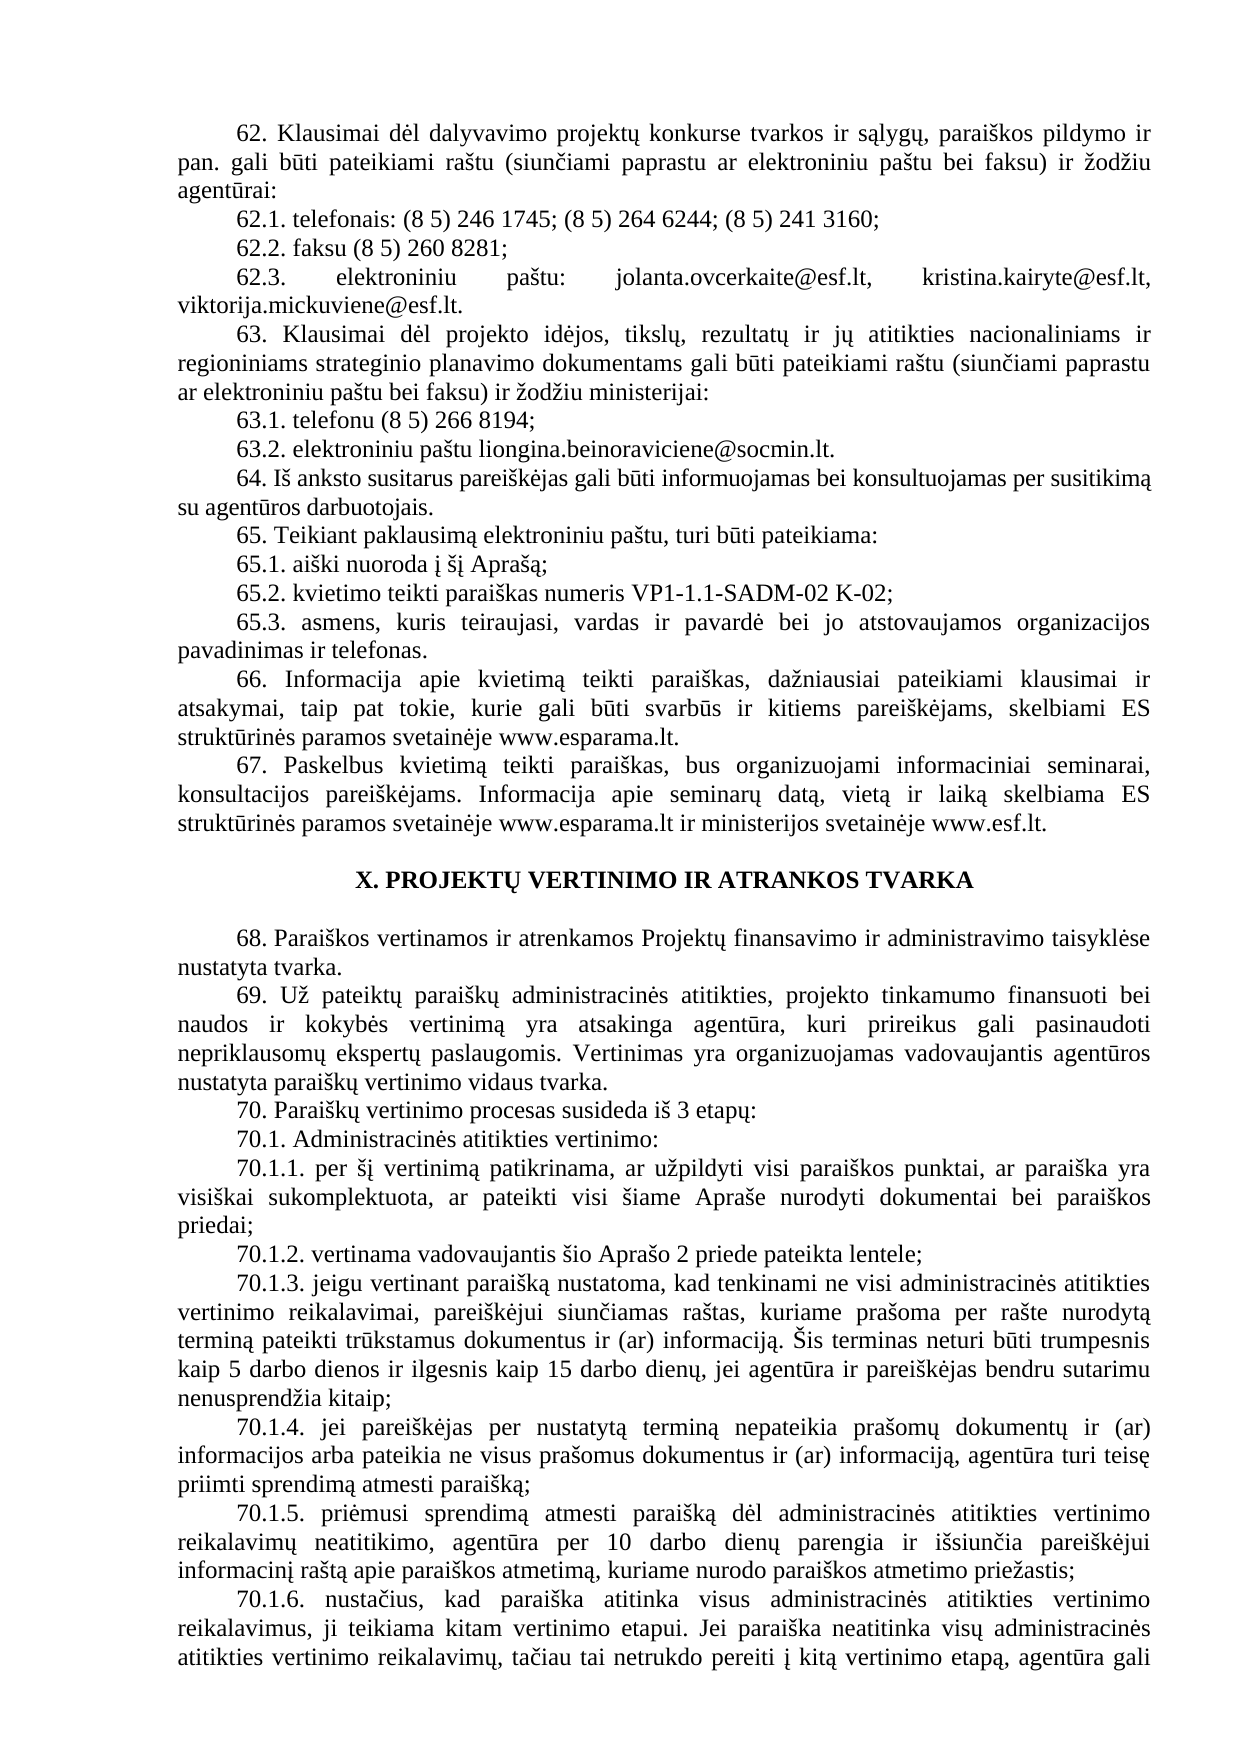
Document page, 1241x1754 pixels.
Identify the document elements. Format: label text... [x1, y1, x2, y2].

text 62.3. elektroniniu paštu: jolanta.ovcerkaite@esf.lt, kristina.kairyte@esf.lt, viktorija.mickuviene@esf.lt. [177, 262, 1152, 319]
text 70.1.4. jei pareiškėjas per nustatytą terminą nepateikia prašomų dokumentų ir (ar) informacijos arba pateikia ne visus prašomus dokumentus ir (ar) informaciją, agentūra turi teisę priimti sprendimą atmesti paraišką; [177, 1412, 1152, 1498]
text 70.1. Administracinės atitikties vertinimo: [177, 1124, 1152, 1153]
text 70. Paraiškų vertinimo procesas susideda iš 3 etapų: [177, 1096, 1152, 1124]
text 70.1.6. nustačius, kad paraiška atitinka visus administracinės atitikties vertinimo reikalavimus, ji teikiama kitam vertinimo etapui. Jei paraiška neatitinka visų administracinės atitikties vertinimo reikalavimų, tačiau tai netrukdo pereiti į kitą vertinimo etapą, agentūra gali [177, 1584, 1152, 1671]
text 69. Už pateiktų paraiškų administracinės atitikties, projekto tinkamumo finansuoti bei naudos ir kokybės vertinimą yra atsakinga agentūra, kuri prireikus gali pasinaudoti nepriklausomų ekspertų paslaugomis. Vertinimas yra organizuojamas vadovaujantis agentūros nustatyta paraiškų vertinimo vidaus tvarka. [177, 981, 1152, 1096]
text 70.1.2. vertinama vadovaujantis šio Aprašo 2 priede pateikta lentele; [177, 1239, 1152, 1268]
text 66. Informacija apie kvietimą teikti paraiškas, dažniausiai pateikiami klausimai ir atsakymai, taip pat tokie, kurie gali būti svarbūs ir kitiems pareiškėjams, skelbiami ES struktūrinės paramos svetainėje www.esparama.lt. [177, 664, 1152, 751]
text 68. Paraiškos vertinamos ir atrenkamos Projektų finansavimo ir administravimo taisyklėse nustatyta tvarka. [177, 923, 1152, 981]
text 65.2. kvietimo teikti paraiškas numeris VP1-1.1-SADM-02 K-02; [177, 578, 1152, 607]
text 67. Paskelbus kvietimą teikti paraiškas, bus organizuojami informaciniai seminarai, konsultacijos pareiškėjams. Informacija apie seminarų datą, vietą ir laiką skelbiama ES struktūrinės paramos svetainėje www.esparama.lt ir ministerijos svetainėje www.esf.lt. [177, 751, 1152, 837]
text 62. Klausimai dėl dalyvavimo projektų konkurse tvarkos ir sąlygų, paraiškos pildymo ir pan. gali būti pateikiami raštu (siunčiami paprastu ar elektroniniu paštu bei faksu) ir žodžiu agentūrai: [177, 118, 1152, 204]
text 63.1. telefonu (8 5) 266 8194; [177, 406, 1152, 434]
text 65. Teikiant paklausimą elektroniniu paštu, turi būti pateikiama: [177, 521, 1152, 549]
text 63. Klausimai dėl projekto idėjos, tikslų, rezultatų ir jų atitikties nacionaliniams ir regioniniams strateginio planavimo dokumentams gali būti pateikiami raštu (siunčiami paprastu ar elektroniniu paštu bei faksu) ir žodžiu ministerijai: [177, 319, 1152, 406]
text 62.2. faksu (8 5) 260 8281; [177, 233, 1152, 262]
text 65.3. asmens, kuris teiraujasi, vardas ir pavardė bei jo atstovaujamos organizacijos pavadinimas ir telefonas. [177, 607, 1152, 664]
text 64. Iš anksto susitarus pareiškėjas gali būti informuojamas bei konsultuojamas per susitikimą su agentūros darbuotojais. [177, 463, 1152, 521]
text 63.2. elektroniniu paštu liongina.beinoraviciene@socmin.lt. [177, 434, 1152, 463]
text X. PROJEKTŲ VERTINIMO IR ATRANKOS TVARKA [177, 866, 1152, 894]
text 70.1.3. jeigu vertinant paraišką nustatoma, kad tenkinami ne visi administracinės atitikties vertinimo reikalavimai, pareiškėjui siunčiamas raštas, kuriame prašoma per rašte nurodytą terminą pateikti trūkstamus dokumentus ir (ar) informaciją. Šis terminas neturi būti trumpesnis kaip 5 darbo dienos ir ilgesnis kaip 15 darbo dienų, jei agentūra ir pareiškėjas bendru sutarimu nenusprendžia kitaip; [177, 1268, 1152, 1412]
text 70.1.5. priėmusi sprendimą atmesti paraišką dėl administracinės atitikties vertinimo reikalavimų neatitikimo, agentūra per 10 darbo dienų parengia ir išsiunčia pareiškėjui informacinį raštą apie paraiškos atmetimą, kuriame nurodo paraiškos atmetimo priežastis; [177, 1498, 1152, 1584]
text 70.1.1. per šį vertinimą patikrinama, ar užpildyti visi paraiškos punktai, ar paraiška yra visiškai sukomplektuota, ar pateikti visi šiame Apraše nurodyti dokumentai bei paraiškos priedai; [177, 1153, 1152, 1239]
text 62.1. telefonais: (8 5) 246 1745; (8 5) 264 6244; (8 5) 241 3160; [177, 204, 1152, 233]
text 65.1. aiški nuoroda į šį Aprašą; [177, 549, 1152, 578]
